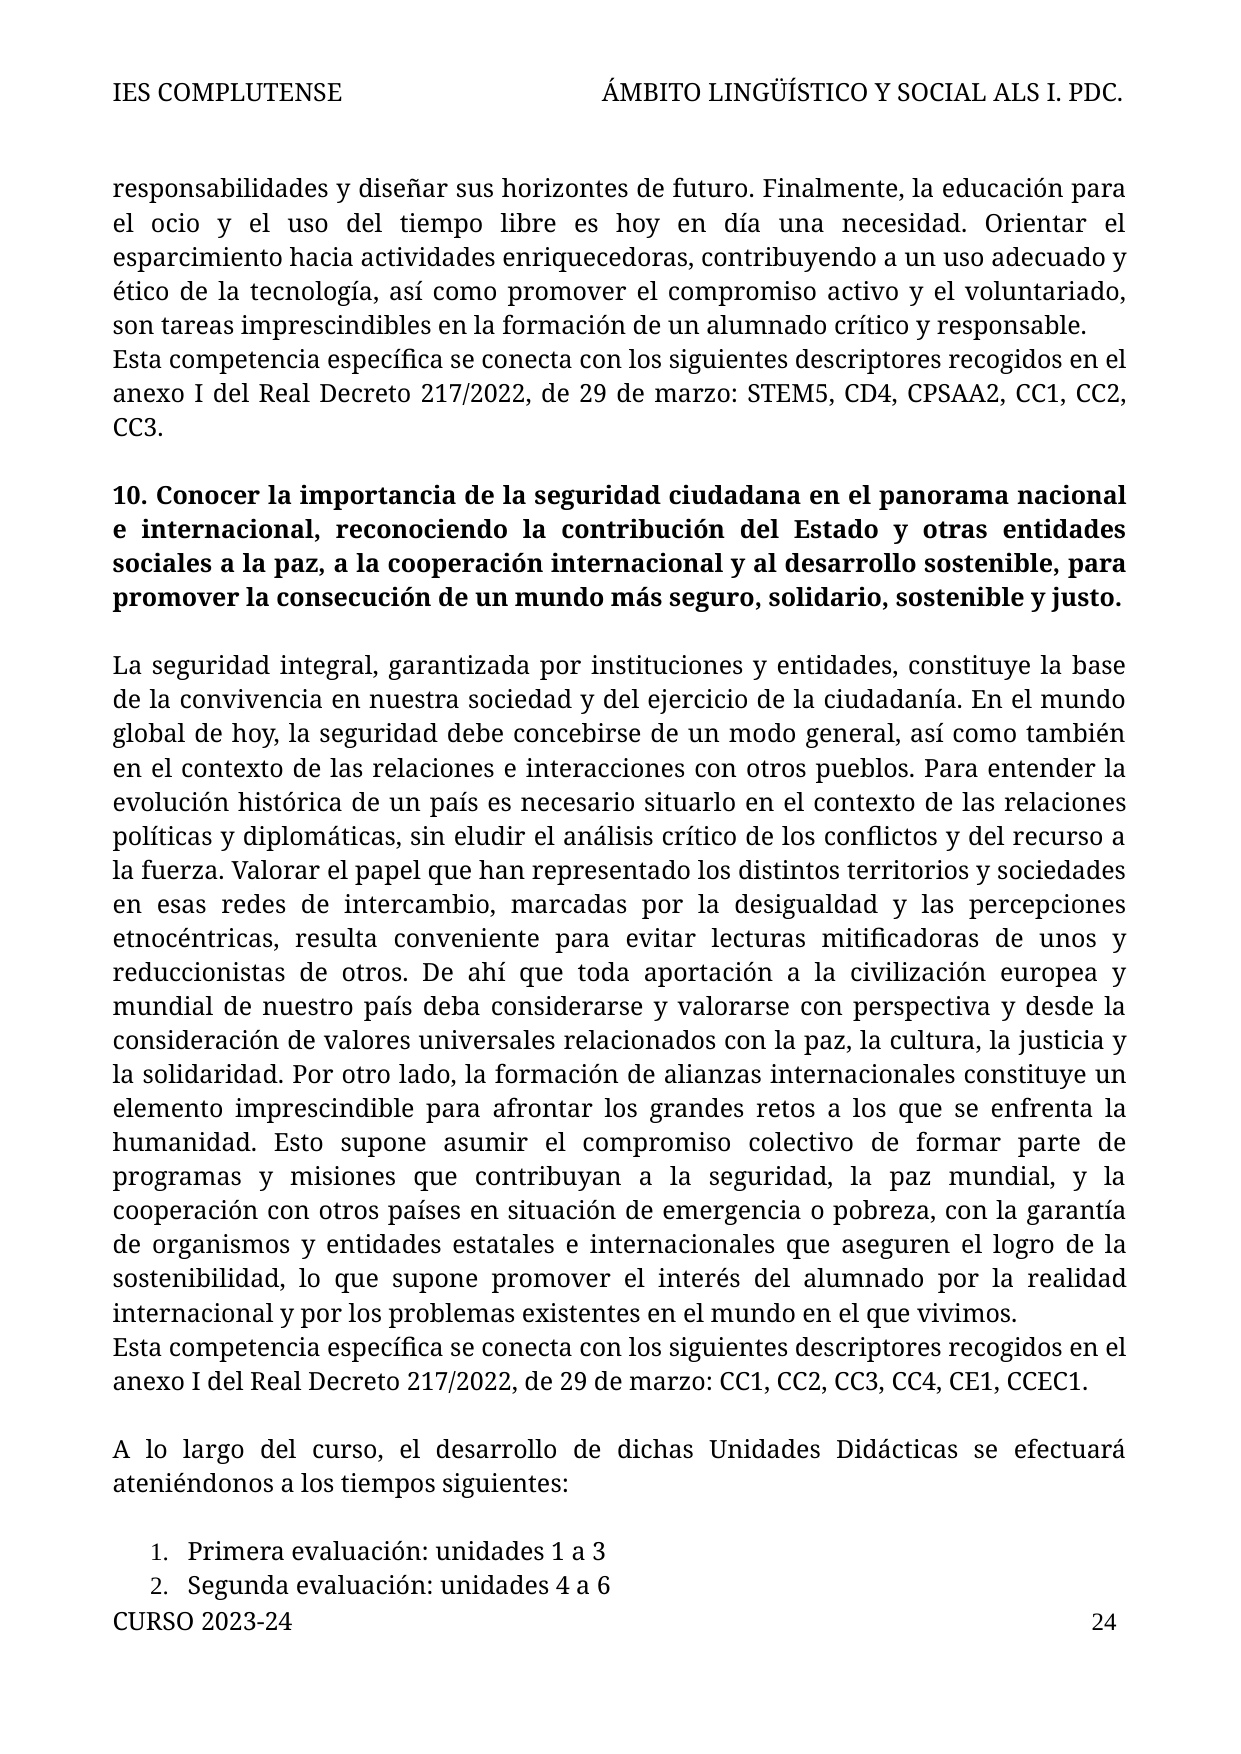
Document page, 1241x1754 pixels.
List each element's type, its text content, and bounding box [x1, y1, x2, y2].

text responsabilidades y diseñar sus horizontes de futuro. Finalmente, la educación para el ocio y el uso del tiempo libre es hoy en día una necesidad. Orientar el esparcimiento hacia actividades enriquecedoras, contribuyendo a un uso adecuado y ético de la tecnología, así como promover el compromiso activo y el voluntariado, son tareas imprescindibles en la formación de un alumnado crítico y responsable. [112, 171, 1128, 341]
text A lo largo del curso, el desarrollo de dichas Unidades Didácticas se efectuará ateniéndonos a los tiempos siguientes: [112, 1431, 1128, 1499]
list Segunda evaluación: unidades 4 a 6 [150, 1568, 1128, 1602]
list Primera evaluación: unidades 1 a 3 [150, 1534, 1128, 1568]
text La seguridad integral, garantizada por instituciones y entidades, constituye la base de la convivencia en nuestra sociedad y del ejercicio de la ciudadanía. En el mundo global de hoy, la seguridad debe concebirse de un modo general, así como también en el contexto de las relaciones e interacciones con otros pueblos. Para entender la evolución histórica de un país es necesario situarlo en el contexto de las relaciones políticas y diplomáticas, sin eludir el análisis crítico de los conflictos y del recurso a la fuerza. Valorar el papel que han representado los distintos territorios y sociedades en esas redes de intercambio, marcadas por la desigualdad y las percepciones etnocéntricas, resulta conveniente para evitar lecturas mitificadoras de unos y reduccionistas de otros. De ahí que toda aportación a la civilización europea y mundial de nuestro país deba considerarse y valorarse con perspectiva y desde la consideración de valores universales relacionados con la paz, la cultura, la justicia y la solidaridad. Por otro lado, la formación de alianzas internacionales constituye un elemento imprescindible para afrontar los grandes retos a los que se enfrenta la humanidad. Esto supone asumir el compromiso colectivo de formar parte de programas y misiones que contribuyan a la seguridad, la paz mundial, y la cooperación con otros países en situación de emergencia o pobreza, con la garantía de organismos y entidades estatales e internacionales que aseguren el logro de la sostenibilidad, lo que supone promover el interés del alumnado por la realidad internacional y por los problemas existentes en el mundo en el que vivimos. [112, 648, 1128, 1329]
text 10. Conocer la importancia de la seguridad ciudadana en el panorama nacional e internacional, reconociendo la contribución del Estado y otras entidades sociales a la paz, a la cooperación internacional y al desarrollo sostenible, para promover la consecución de un mundo más seguro, solidario, sostenible y justo. [112, 478, 1128, 614]
text Esta competencia específica se conecta con los siguientes descriptores recogidos en el anexo I del Real Decreto 217/2022, de 29 de marzo: STEM5, CD4, CPSAA2, CC1, CC2, CC3. [112, 341, 1128, 444]
text Esta competencia específica se conecta con los siguientes descriptores recogidos en el anexo I del Real Decreto 217/2022, de 29 de marzo: CC1, CC2, CC3, CC4, CE1, CCEC1. [112, 1329, 1128, 1397]
